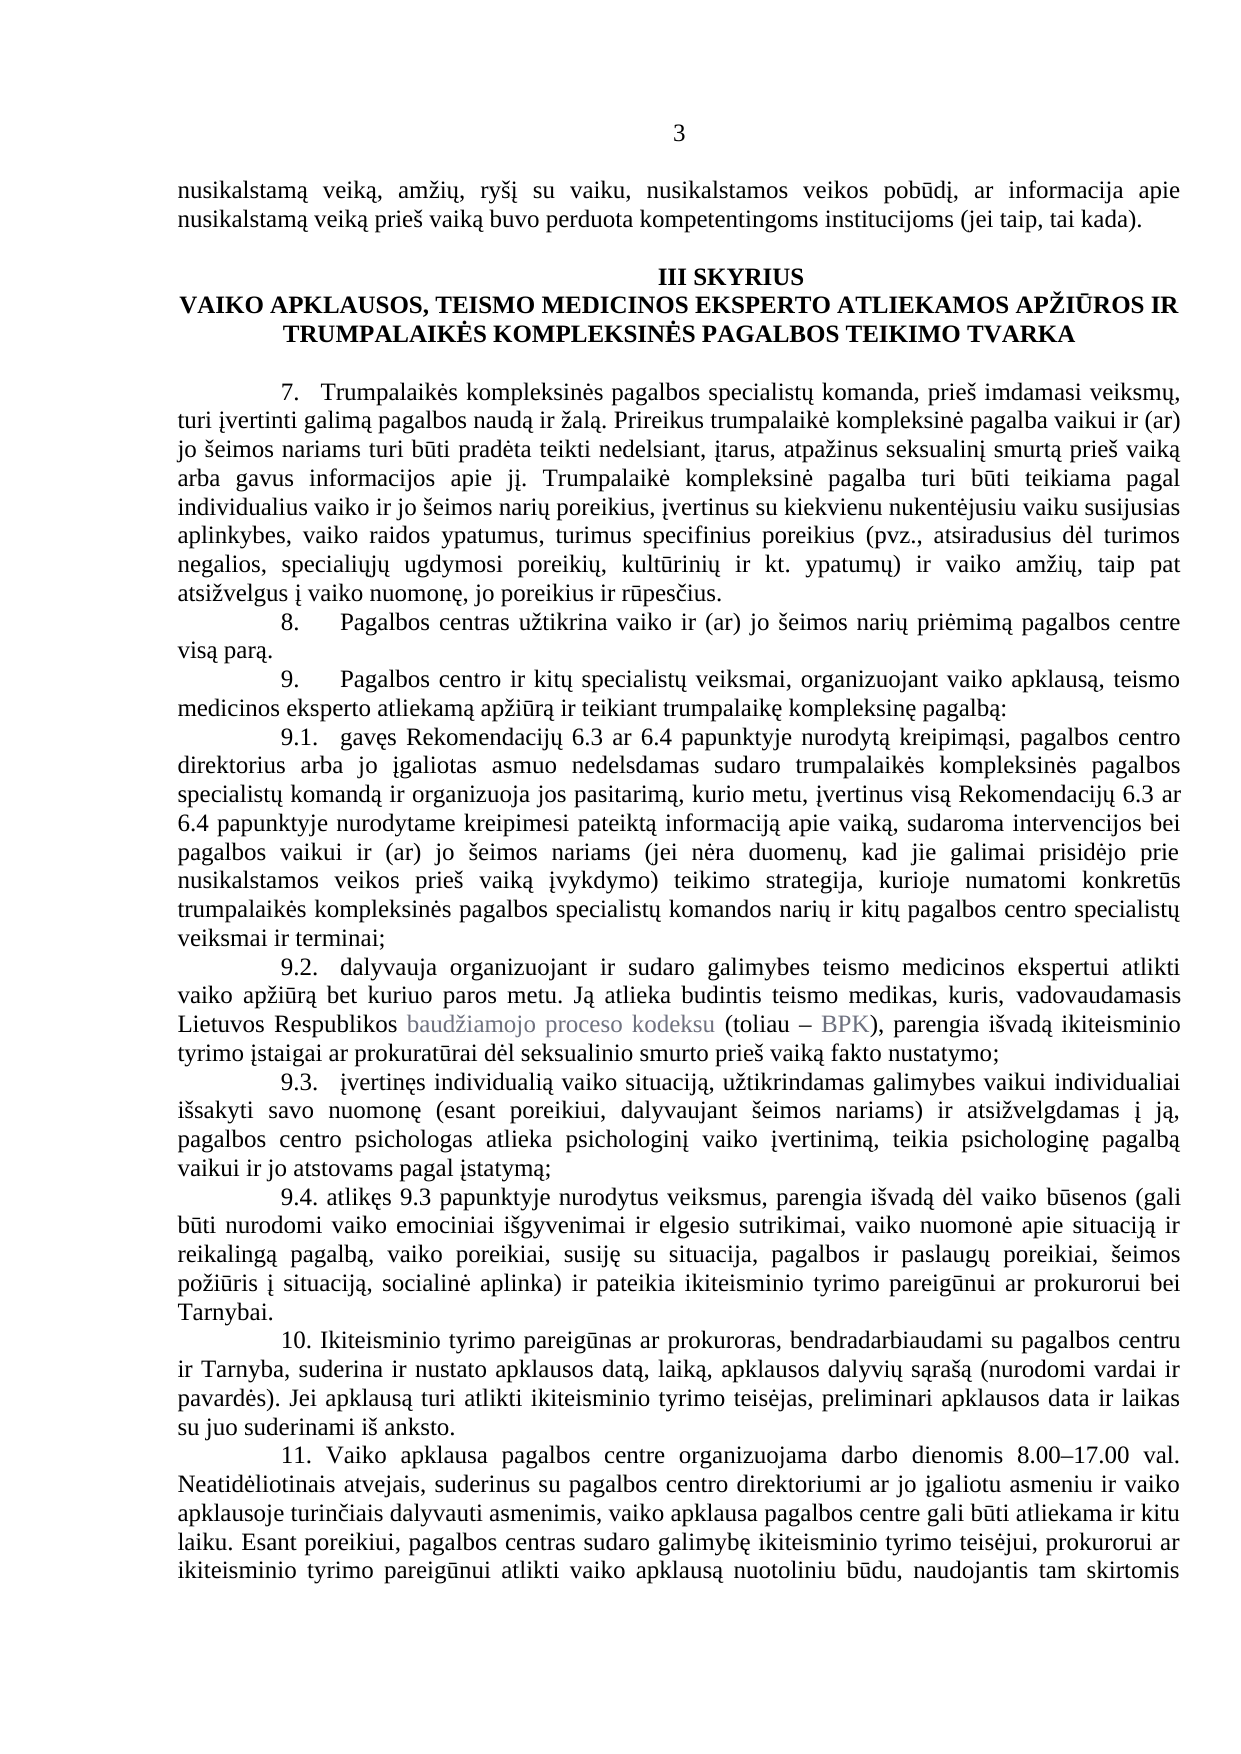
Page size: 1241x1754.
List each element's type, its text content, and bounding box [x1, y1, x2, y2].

text 9.4. atlikęs 9.3 papunktyje nurodytus veiksmus, parengia išvadą dėl vaiko būsenos (gali būti nurodomi vaiko emociniai išgyvenimai ir elgesio sutrikimai, vaiko nuomonė apie situaciją ir reikalingą pagalbą, vaiko poreikiai, susiję su situacija, pagalbos ir paslaugų poreikiai, šeimos požiūris į situaciją, socialinė aplinka) ir pateikia ikiteisminio tyrimo pareigūnui ar prokurorui bei Tarnybai. [177, 1182, 1181, 1326]
text 9.1. gavęs Rekomendacijų 6.3 ar 6.4 papunktyje nurodytą kreipimąsi, pagalbos centro direktorius arba jo įgaliotas asmuo nedelsdamas sudaro trumpalaikės kompleksinės pagalbos specialistų komandą ir organizuoja jos pasitarimą, kurio metu, įvertinus visą Rekomendacijų 6.3 ar 6.4 papunktyje nurodytame kreipimesi pateiktą informaciją apie vaiką, sudaroma intervencijos bei pagalbos vaikui ir (ar) jo šeimos nariams (jei nėra duomenų, kad jie galimai prisidėjo prie nusikalstamos veikos prieš vaiką įvykdymo) teikimo strategija, kurioje numatomi konkretūs trumpalaikės kompleksinės pagalbos specialistų komandos narių ir kitų pagalbos centro specialistų veiksmai ir terminai; [177, 722, 1181, 952]
text 10. Ikiteisminio tyrimo pareigūnas ar prokuroras, bendradarbiaudami su pagalbos centru ir Tarnyba, suderina ir nustato apklausos datą, laiką, apklausos dalyvių sąrašą (nurodomi vardai ir pavardės). Jei apklausą turi atlikti ikiteisminio tyrimo teisėjas, preliminari apklausos data ir laikas su juo suderinami iš anksto. [177, 1326, 1181, 1441]
text VAIKO APKLAUSOS, TEISMO MEDICINOS EKSPERTO ATLIEKAMOS APŽIŪROS IR TRUMPALAIKĖS KOMPLEKSINĖS PAGALBOS TEIKIMO TVARKA [177, 291, 1181, 348]
text 9.2. dalyvauja organizuojant ir sudaro galimybes teismo medicinos ekspertui atlikti vaiko apžiūrą bet kuriuo paros metu. Ją atlieka budintis teismo medikas, kuris, vadovaudamasis Lietuvos Respublikos baudžiamojo proceso kodeksu (toliau – BPK), parengia išvadą ikiteisminio tyrimo įstaigai ar prokuratūrai dėl seksualinio smurto prieš vaiką fakto nustatymo; [177, 952, 1181, 1067]
text nusikalstamą veiką, amžių, ryšį su vaiku, nusikalstamos veikos pobūdį, ar informacija apie nusikalstamą veiką prieš vaiką buvo perduota kompetentingoms institucijoms (jei taip, tai kada). [177, 176, 1181, 233]
text 8. Pagalbos centras užtikrina vaiko ir (ar) jo šeimos narių priėmimą pagalbos centre visą parą. [177, 607, 1181, 664]
text 9.3. įvertinęs individualią vaiko situaciją, užtikrindamas galimybes vaikui individualiai išsakyti savo nuomonę (esant poreikiui, dalyvaujant šeimos nariams) ir atsižvelgdamas į ją, pagalbos centro psichologas atlieka psichologinį vaiko įvertinimą, teikia psichologinę pagalbą vaikui ir jo atstovams pagal įstatymą; [177, 1067, 1181, 1182]
text 11. Vaiko apklausa pagalbos centre organizuojama darbo dienomis 8.00–17.00 val. Neatidėliotinais atvejais, suderinus su pagalbos centro direktoriumi ar jo įgaliotu asmeniu ir vaiko apklausoje turinčiais dalyvauti asmenimis, vaiko apklausa pagalbos centre gali būti atliekama ir kitu laiku. Esant poreikiui, pagalbos centras sudaro galimybę ikiteisminio tyrimo teisėjui, prokurorui ar ikiteisminio tyrimo pareigūnui atlikti vaiko apklausą nuotoliniu būdu, naudojantis tam skirtomis [177, 1441, 1181, 1584]
text 9. Pagalbos centro ir kitų specialistų veiksmai, organizuojant vaiko apklausą, teismo medicinos eksperto atliekamą apžiūrą ir teikiant trumpalaikę kompleksinę pagalbą: [177, 664, 1181, 722]
text III SKYRIUS [177, 262, 1181, 291]
text 7. Trumpalaikės kompleksinės pagalbos specialistų komanda, prieš imdamasi veiksmų, turi įvertinti galimą pagalbos naudą ir žalą. Prireikus trumpalaikė kompleksinė pagalba vaikui ir (ar) jo šeimos nariams turi būti pradėta teikti nedelsiant, įtarus, atpažinus seksualinį smurtą prieš vaiką arba gavus informacijos apie jį. Trumpalaikė kompleksinė pagalba turi būti teikiama pagal individualius vaiko ir jo šeimos narių poreikius, įvertinus su kiekvienu nukentėjusiu vaiku susijusias aplinkybes, vaiko raidos ypatumus, turimus specifinius poreikius (pvz., atsiradusius dėl turimos negalios, specialiųjų ugdymosi poreikių, kultūrinių ir kt. ypatumų) ir vaiko amžių, taip pat atsižvelgus į vaiko nuomonę, jo poreikius ir rūpesčius. [177, 377, 1181, 607]
